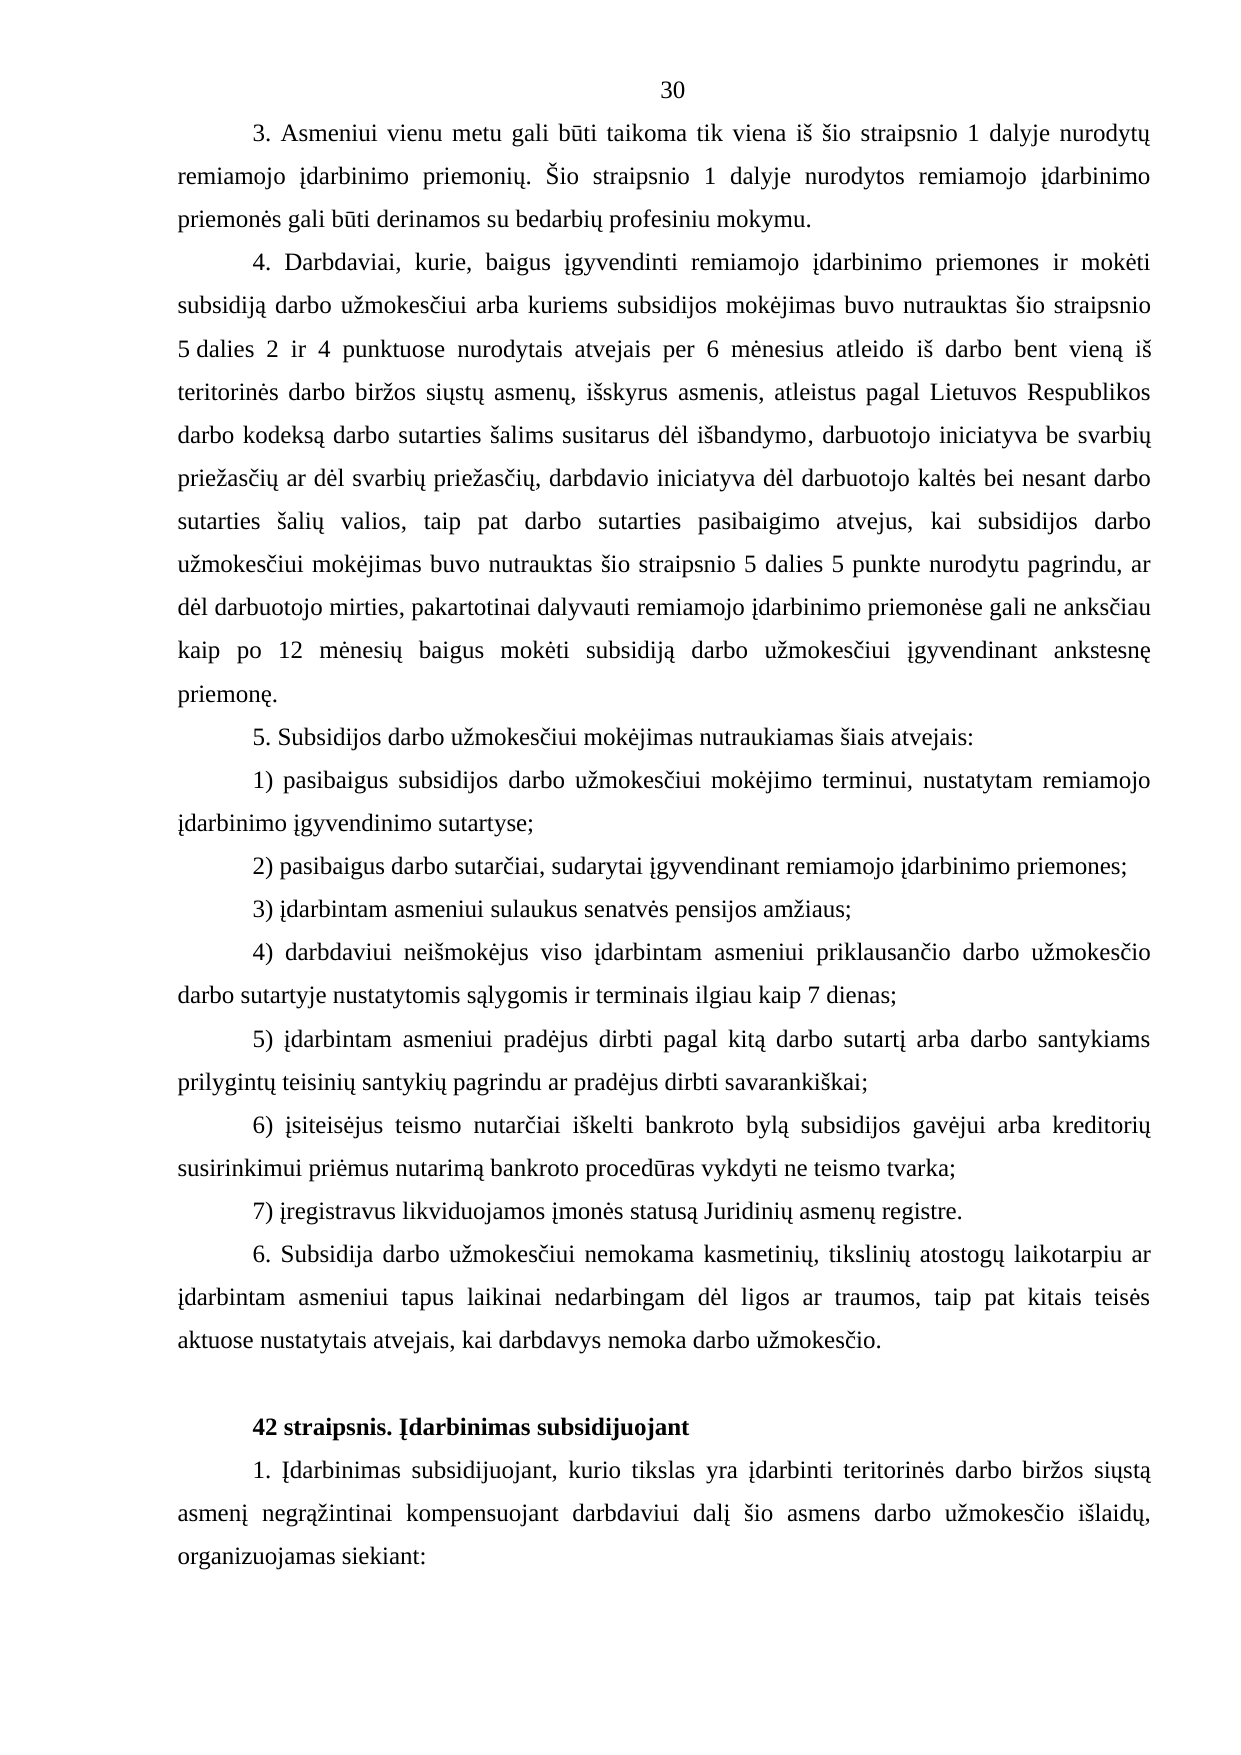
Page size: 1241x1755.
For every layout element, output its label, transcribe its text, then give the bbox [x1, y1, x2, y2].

text 2) pasibaigus darbo sutarčiai, sudarytai įgyvendinant remiamojo įdarbinimo priemones; [177, 851, 1152, 880]
text 7) įregistravus likviduojamos įmonės statusą Juridinių asmenų registre. [177, 1196, 1152, 1225]
text 3) įdarbintam asmeniui sulaukus senatvės pensijos amžiaus; [177, 894, 1152, 923]
text 42 straipsnis. Įdarbinimas subsidijuojant [177, 1412, 1152, 1441]
text 5) įdarbintam asmeniui pradėjus dirbti pagal kitą darbo sutartį arba darbo santykiams prilygintų teisinių santykių pagrindu ar pradėjus dirbti savarankiškai; [177, 1024, 1152, 1096]
text 5. Subsidijos darbo užmokesčiui mokėjimas nutraukiamas šiais atvejais: [177, 722, 1152, 751]
text 3. Asmeniui vienu metu gali būti taikoma tik viena iš šio straipsnio 1 dalyje nurodytų remiamojo įdarbinimo priemonių. Šio straipsnio 1 dalyje nurodytos remiamojo įdarbinimo priemonės gali būti derinamos su bedarbių profesiniu mokymu. [177, 118, 1152, 233]
text 6) įsiteisėjus teismo nutarčiai iškelti bankroto bylą subsidijos gavėjui arba kreditorių susirinkimui priėmus nutarimą bankroto procedūras vykdyti ne teismo tvarka; [177, 1110, 1152, 1182]
text 4) darbdaviui neišmokėjus viso įdarbintam asmeniui priklausančio darbo užmokesčio darbo sutartyje nustatytomis sąlygomis ir terminais ilgiau kaip 7 dienas; [177, 937, 1152, 1009]
text 1. Įdarbinimas subsidijuojant, kurio tikslas yra įdarbinti teritorinės darbo biržos siųstą asmenį negrąžintinai kompensuojant darbdaviui dalį šio asmens darbo užmokesčio išlaidų, organizuojamas siekiant: [177, 1455, 1152, 1570]
text 1) pasibaigus subsidijos darbo užmokesčiui mokėjimo terminui, nustatytam remiamojo įdarbinimo įgyvendinimo sutartyse; [177, 765, 1152, 837]
text 4. Darbdaviai, kurie, baigus įgyvendinti remiamojo įdarbinimo priemones ir mokėti subsidiją darbo užmokesčiui arba kuriems subsidijos mokėjimas buvo nutrauktas šio straipsnio 5 dalies 2 ir 4 punktuose nurodytais atvejais per 6 mėnesius atleido iš darbo bent vieną iš teritorinės darbo biržos siųstų asmenų, išskyrus asmenis, atleistus pagal Lietuvos Respublikos darbo kodeksą darbo sutarties šalims susitarus dėl išbandymo, darbuotojo iniciatyva be svarbių priežasčių ar dėl svarbių priežasčių, darbdavio iniciatyva dėl darbuotojo kaltės bei nesant darbo sutarties šalių valios, taip pat darbo sutarties pasibaigimo atvejus, kai subsidijos darbo užmokesčiui mokėjimas buvo nutrauktas šio straipsnio 5 dalies 5 punkte nurodytu pagrindu, ar dėl darbuotojo mirties, pakartotinai dalyvauti remiamojo įdarbinimo priemonėse gali ne anksčiau kaip po 12 mėnesių baigus mokėti subsidiją darbo užmokesčiui įgyvendinant ankstesnę priemonę. [177, 247, 1152, 707]
text 6. Subsidija darbo užmokesčiui nemokama kasmetinių, tikslinių atostogų laikotarpiu ar įdarbintam asmeniui tapus laikinai nedarbingam dėl ligos ar traumos, taip pat kitais teisės aktuose nustatytais atvejais, kai darbdavys nemoka darbo užmokesčio. [177, 1239, 1152, 1354]
